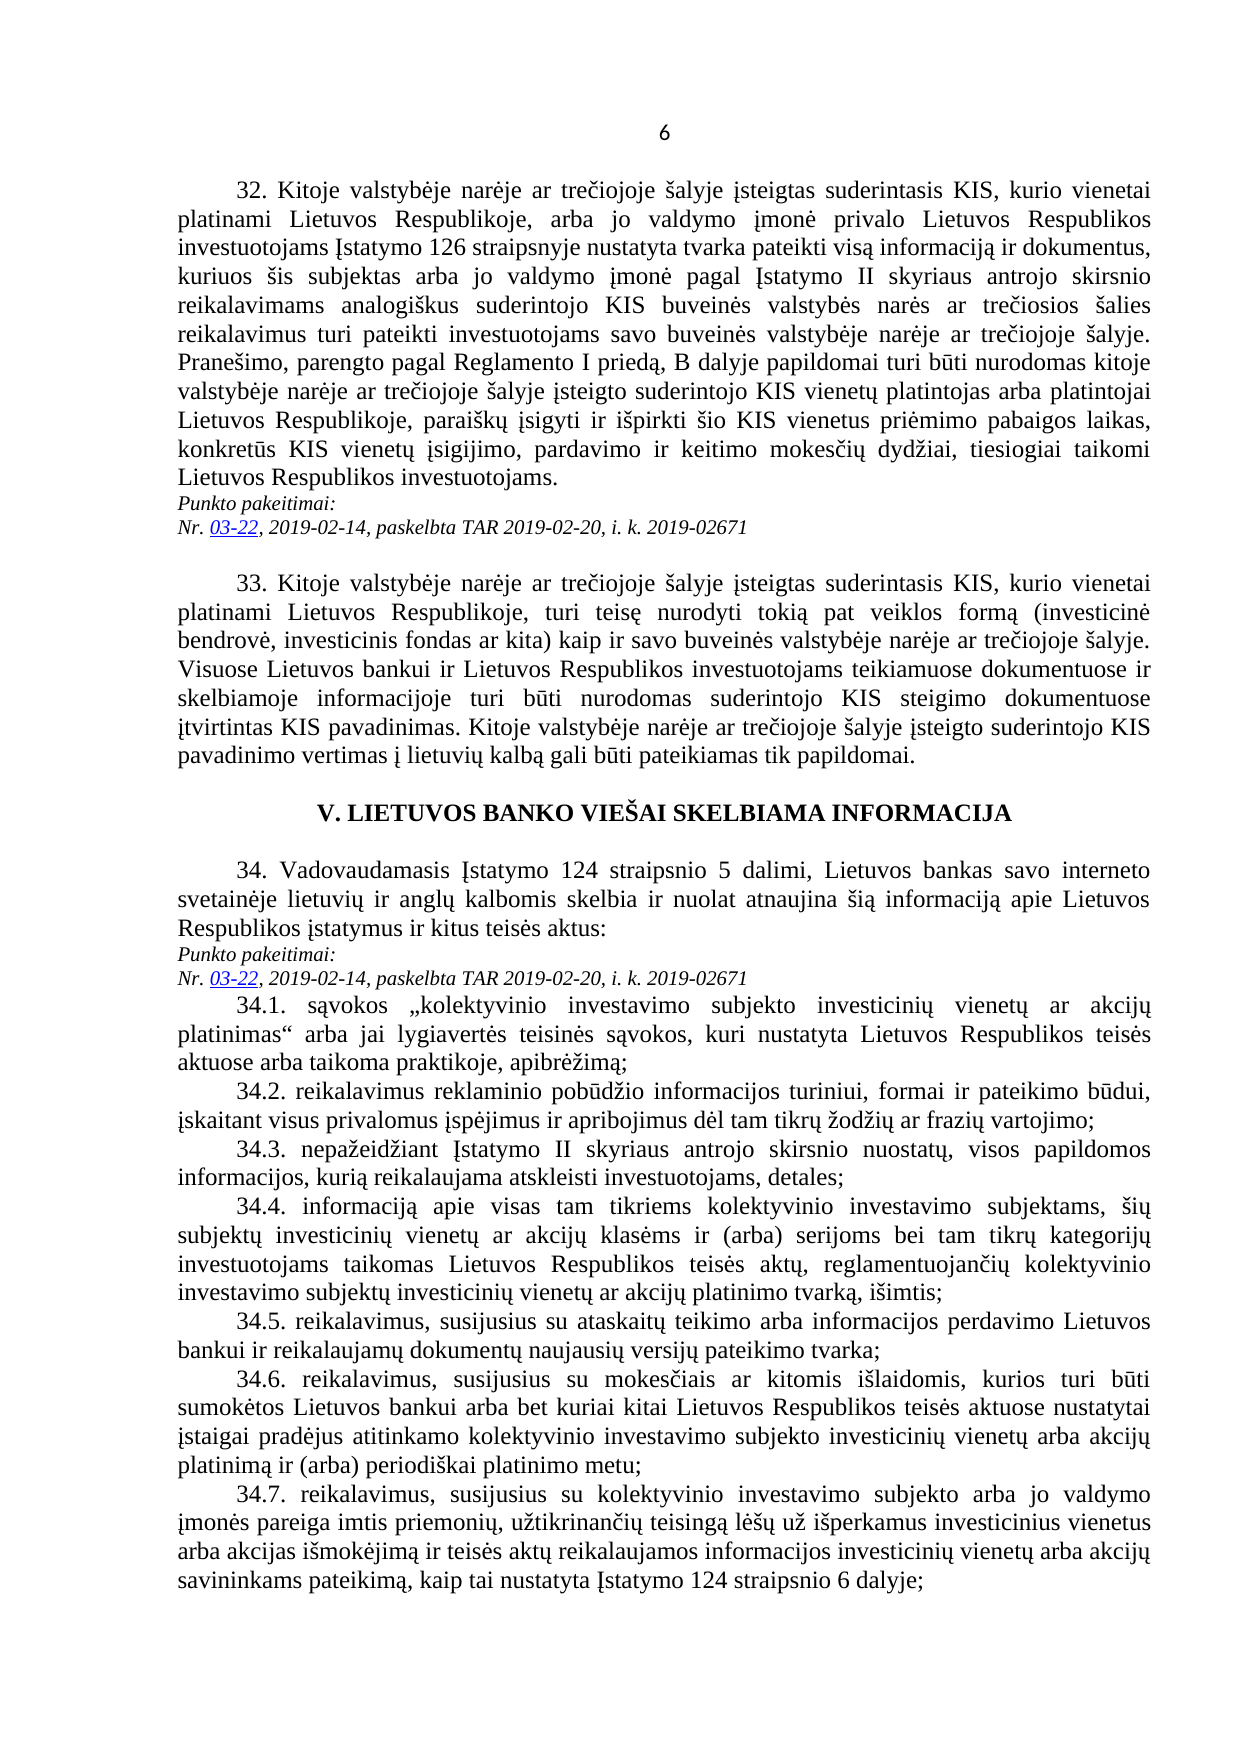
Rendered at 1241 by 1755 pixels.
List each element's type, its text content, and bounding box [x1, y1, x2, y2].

text 33. Kitoje valstybėje narėje ar trečiojoje šalyje įsteigtas suderintasis KIS, kurio vienetai platinami Lietuvos Respublikoje, turi teisę nurodyti tokią pat veiklos formą (investicinė bendrovė, investicinis fondas ar kita) kaip ir savo buveinės valstybėje narėje ar trečiojoje šalyje. Visuose Lietuvos bankui ir Lietuvos Respublikos investuotojams teikiamuose dokumentuose ir skelbiamoje informacijoje turi būti nurodomas suderintojo KIS steigimo dokumentuose įtvirtintas KIS pavadinimas. Kitoje valstybėje narėje ar trečiojoje šalyje įsteigto suderintojo KIS pavadinimo vertimas į lietuvių kalbą gali būti pateikiamas tik papildomai. [177, 568, 1152, 769]
text Nr. 03-22, 2019-02-14, paskelbta TAR 2019-02-20, i. k. 2019-02671 [177, 966, 1152, 990]
text 34.7. reikalavimus, susijusius su kolektyvinio investavimo subjekto arba jo valdymo įmonės pareiga imtis priemonių, užtikrinančių teisingą lėšų už išperkamus investicinius vienetus arba akcijas išmokėjimą ir teisės aktų reikalaujamos informacijos investicinių vienetų arba akcijų savininkams pateikimą, kaip tai nustatyta Įstatymo 124 straipsnio 6 dalyje; [177, 1479, 1152, 1594]
text 34.1. sąvokos „kolektyvinio investavimo subjekto investicinių vienetų ar akcijų platinimas“ arba jai lygiavertės teisinės sąvokos, kuri nustatyta Lietuvos Respublikos teisės aktuose arba taikoma praktikoje, apibrėžimą; [177, 990, 1152, 1076]
text 34. Vadovaudamasis Įstatymo 124 straipsnio 5 dalimi, Lietuvos bankas savo interneto svetainėje lietuvių ir anglų kalbomis skelbia ir nuolat atnaujina šią informaciją apie Lietuvos Respublikos įstatymus ir kitus teisės aktus: [177, 856, 1152, 942]
text 34.3. nepažeidžiant Įstatymo II skyriaus antrojo skirsnio nuostatų, visos papildomos informacijos, kurią reikalaujama atskleisti investuotojams, detales; [177, 1134, 1152, 1191]
text 34.4. informaciją apie visas tam tikriems kolektyvinio investavimo subjektams, šių subjektų investicinių vienetų ar akcijų klasėms ir (arba) serijoms bei tam tikrų kategorijų investuotojams taikomas Lietuvos Respublikos teisės aktų, reglamentuojančių kolektyvinio investavimo subjektų investicinių vienetų ar akcijų platinimo tvarką, išimtis; [177, 1191, 1152, 1306]
text 34.6. reikalavimus, susijusius su mokesčiais ar kitomis išlaidomis, kurios turi būti sumokėtos Lietuvos bankui arba bet kuriai kitai Lietuvos Respublikos teisės aktuose nustatytai įstaigai pradėjus atitinkamo kolektyvinio investavimo subjekto investicinių vienetų arba akcijų platinimą ir (arba) periodiškai platinimo metu; [177, 1364, 1152, 1479]
text 34.5. reikalavimus, susijusius su ataskaitų teikimo arba informacijos perdavimo Lietuvos bankui ir reikalaujamų dokumentų naujausių versijų pateikimo tvarka; [177, 1306, 1152, 1364]
text V. LIETUVOS BANKO VIEŠAI SKELBIAMA INFORMACIJA [177, 798, 1152, 827]
text 34.2. reikalavimus reklaminio pobūdžio informacijos turiniui, formai ir pateikimo būdui, įskaitant visus privalomus įspėjimus ir apribojimus dėl tam tikrų žodžių ar frazių vartojimo; [177, 1076, 1152, 1134]
text Punkto pakeitimai: [177, 491, 1152, 515]
text Punkto pakeitimai: [177, 942, 1152, 966]
text 32. Kitoje valstybėje narėje ar trečiojoje šalyje įsteigtas suderintasis KIS, kurio vienetai platinami Lietuvos Respublikoje, arba jo valdymo įmonė privalo Lietuvos Respublikos investuotojams Įstatymo 126 straipsnyje nustatyta tvarka pateikti visą informaciją ir dokumentus, kuriuos šis subjektas arba jo valdymo įmonė pagal Įstatymo II skyriaus antrojo skirsnio reikalavimams analogiškus suderintojo KIS buveinės valstybės narės ar trečiosios šalies reikalavimus turi pateikti investuotojams savo buveinės valstybėje narėje ar trečiojoje šalyje. Pranešimo, parengto pagal Reglamento I priedą, B dalyje papildomai turi būti nurodomas kitoje valstybėje narėje ar trečiojoje šalyje įsteigto suderintojo KIS vienetų platintojas arba platintojai Lietuvos Respublikoje, paraiškų įsigyti ir išpirkti šio KIS vienetus priėmimo pabaigos laikas, konkretūs KIS vienetų įsigijimo, pardavimo ir keitimo mokesčių dydžiai, tiesiogiai taikomi Lietuvos Respublikos investuotojams. [177, 175, 1152, 491]
text Nr. 03-22, 2019-02-14, paskelbta TAR 2019-02-20, i. k. 2019-02671 [177, 515, 1152, 539]
